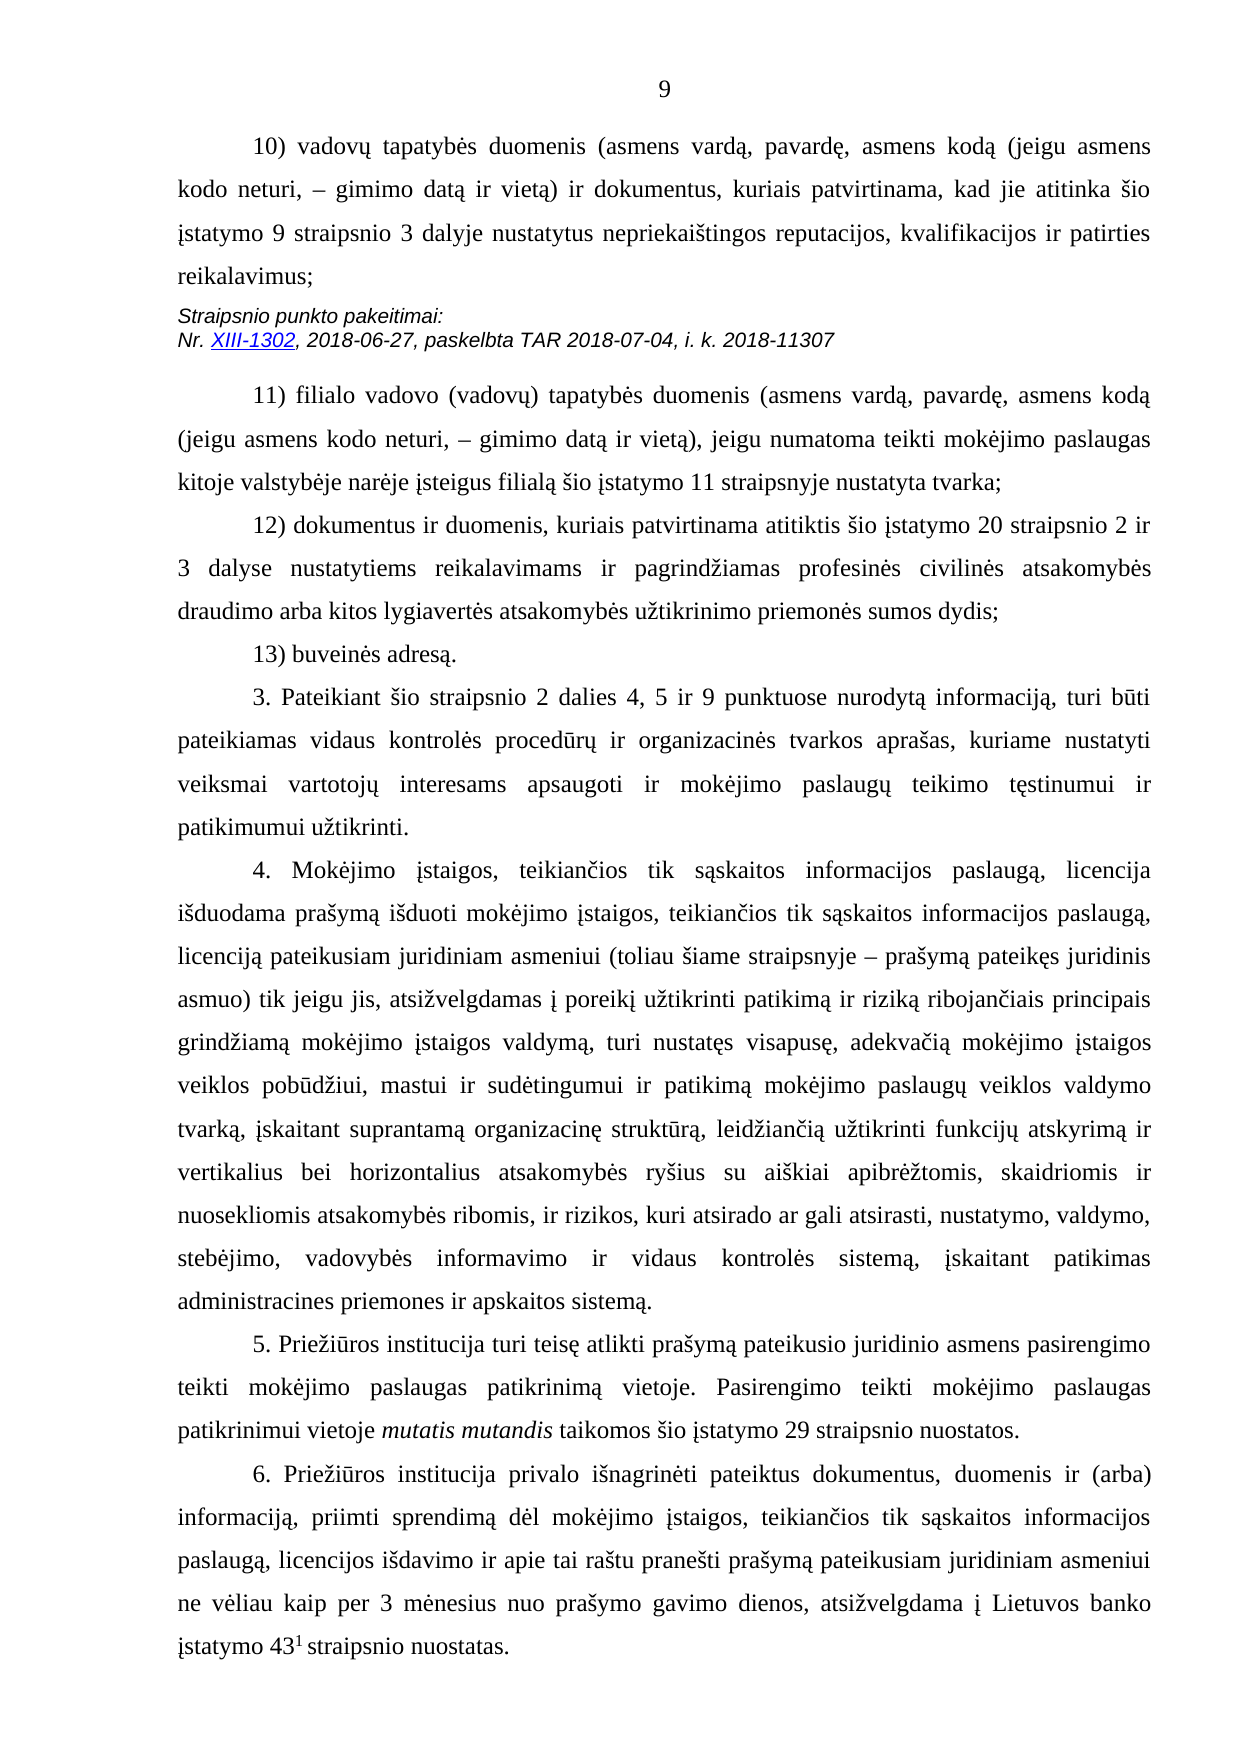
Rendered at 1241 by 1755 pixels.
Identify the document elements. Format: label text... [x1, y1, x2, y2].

text 6. Priežiūros institucija privalo išnagrinėti pateiktus dokumentus, duomenis ir (arba) informaciją, priimti sprendimą dėl mokėjimo įstaigos, teikiančios tik sąskaitos informacijos paslaugą, licencijos išdavimo ir apie tai raštu pranešti prašymą pateikusiam juridiniam asmeniui ne vėliau kaip per 3 mėnesius nuo prašymo gavimo dienos, atsižvelgdama į Lietuvos banko įstatymo 431 straipsnio nuostatas. [177, 1459, 1152, 1660]
text Nr. XIII-1302, 2018-06-27, paskelbta TAR 2018-07-04, i. k. 2018-11307 [177, 328, 1152, 352]
text 4. Mokėjimo įstaigos, teikiančios tik sąskaitos informacijos paslaugą, licencija išduodama prašymą išduoti mokėjimo įstaigos, teikiančios tik sąskaitos informacijos paslaugą, licenciją pateikusiam juridiniam asmeniui (toliau šiame straipsnyje – prašymą pateikęs juridinis asmuo) tik jeigu jis, atsižvelgdamas į poreikį užtikrinti patikimą ir riziką ribojančiais principais grindžiamą mokėjimo įstaigos valdymą, turi nustatęs visapusę, adekvačią mokėjimo įstaigos veiklos pobūdžiui, mastui ir sudėtingumui ir patikimą mokėjimo paslaugų veiklos valdymo tvarką, įskaitant suprantamą organizacinę struktūrą, leidžiančią užtikrinti funkcijų atskyrimą ir vertikalius bei horizontalius atsakomybės ryšius su aiškiai apibrėžtomis, skaidriomis ir nuosekliomis atsakomybės ribomis, ir rizikos, kuri atsirado ar gali atsirasti, nustatymo, valdymo, stebėjimo, vadovybės informavimo ir vidaus kontrolės sistemą, įskaitant patikimas administracines priemones ir apskaitos sistemą. [177, 855, 1152, 1315]
text 5. Priežiūros institucija turi teisę atlikti prašymą pateikusio juridinio asmens pasirengimo teikti mokėjimo paslaugas patikrinimą vietoje. Pasirengimo teikti mokėjimo paslaugas patikrinimui vietoje mutatis mutandis taikomos šio įstatymo 29 straipsnio nuostatos. [177, 1329, 1152, 1444]
text 11) filialo vadovo (vadovų) tapatybės duomenis (asmens vardą, pavardę, asmens kodą (jeigu asmens kodo neturi, – gimimo datą ir vietą), jeigu numatoma teikti mokėjimo paslaugas kitoje valstybėje narėje įsteigus filialą šio įstatymo 11 straipsnyje nustatyta tvarka; [177, 381, 1152, 496]
text Straipsnio punkto pakeitimai: [177, 304, 1152, 328]
text 10) vadovų tapatybės duomenis (asmens vardą, pavardę, asmens kodą (jeigu asmens kodo neturi, – gimimo datą ir vietą) ir dokumentus, kuriais patvirtinama, kad jie atitinka šio įstatymo 9 straipsnio 3 dalyje nustatytus nepriekaištingos reputacijos, kvalifikacijos ir patirties reikalavimus; [177, 131, 1152, 289]
text 12) dokumentus ir duomenis, kuriais patvirtinama atitiktis šio įstatymo 20 straipsnio 2 ir 3 dalyse nustatytiems reikalavimams ir pagrindžiamas profesinės civilinės atsakomybės draudimo arba kitos lygiavertės atsakomybės užtikrinimo priemonės sumos dydis; [177, 510, 1152, 625]
text 3. Pateikiant šio straipsnio 2 dalies 4, 5 ir 9 punktuose nurodytą informaciją, turi būti pateikiamas vidaus kontrolės procedūrų ir organizacinės tvarkos aprašas, kuriame nustatyti veiksmai vartotojų interesams apsaugoti ir mokėjimo paslaugų teikimo tęstinumui ir patikimumui užtikrinti. [177, 682, 1152, 841]
text 13) buveinės adresą. [177, 639, 1152, 668]
